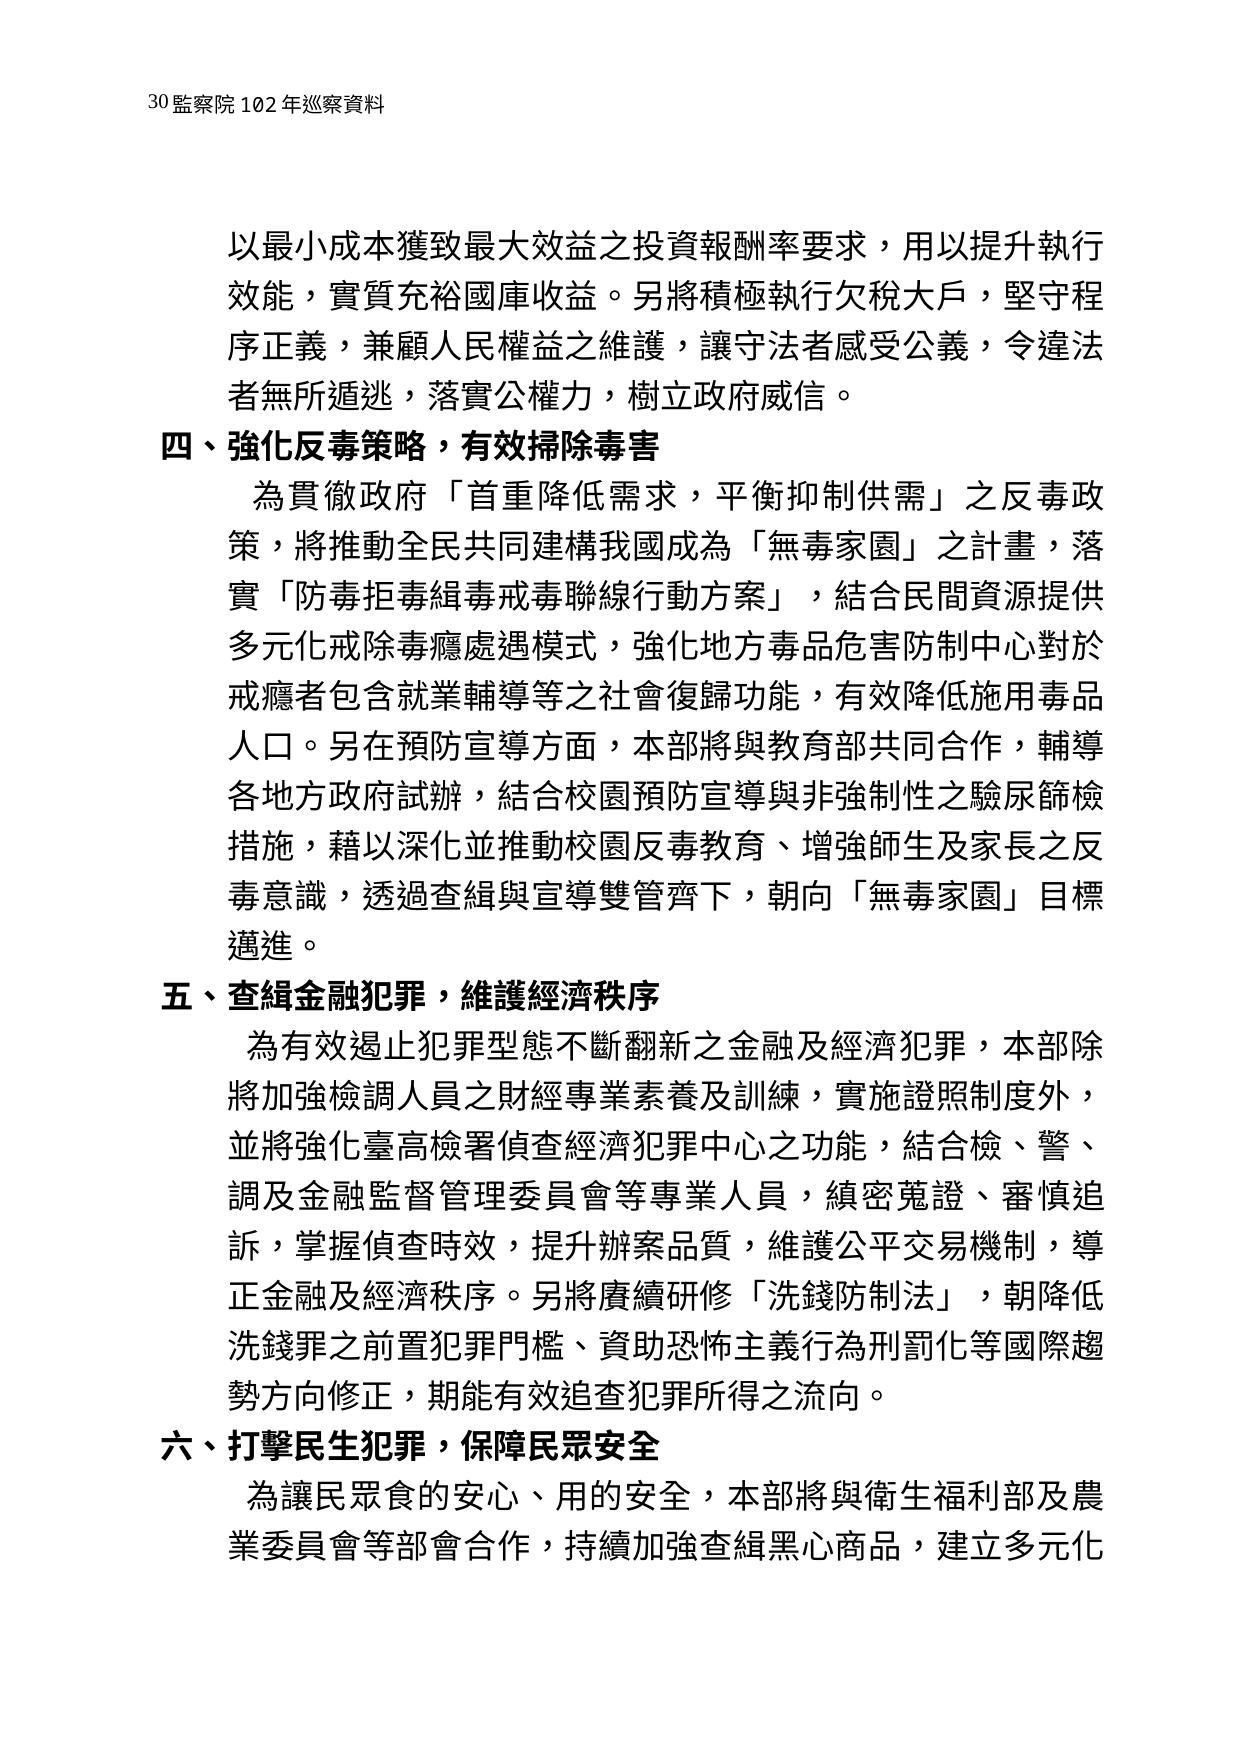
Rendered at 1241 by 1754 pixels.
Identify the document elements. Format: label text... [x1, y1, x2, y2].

text 為有效遏止犯罪型態不斷翻新之金融及經濟犯罪，本部除將加強檢調人員之財經專業素養及訓練，實施證照制度外，並將強化臺高檢署偵查經濟犯罪中心之功能，結合檢、警、調及金融監督管理委員會等專業人員，縝密蒐證、審慎追訴，掌握偵查時效，提升辦案品質，維護公平交易機制，導正金融及經濟秩序。另將賡續研修「洗錢防制法」，朝降低洗錢罪之前置犯罪門檻、資助恐怖主義行為刑罰化等國際趨勢方向修正，期能有效追查犯罪所得之流向。 [160, 1019, 1106, 1419]
text 六、打擊民生犯罪，保障民眾安全 [160, 1419, 1106, 1469]
text 五、查緝金融犯罪，維護經濟秩序 [160, 969, 1106, 1019]
text 四、強化反毒策略，有效掃除毒害 [160, 419, 1106, 469]
text 以最小成本獲致最大效益之投資報酬率要求，用以提升執行效能，實質充裕國庫收益。另將積極執行欠稅大戶，堅守程序正義，兼顧人民權益之維護，讓守法者感受公義，令違法者無所遁逃，落實公權力，樹立政府威信。 [160, 219, 1106, 419]
text 為讓民眾食的安心、用的安全，本部將與衛生福利部及農業委員會等部會合作，持續加強查緝黑心商品，建立多元化 [160, 1469, 1106, 1569]
text 為貫徹政府「首重降低需求，平衡抑制供需」之反毒政策，將推動全民共同建構我國成為「無毒家園」之計畫，落實「防毒拒毒緝毒戒毒聯線行動方案」，結合民間資源提供多元化戒除毒癮處遇模式，強化地方毒品危害防制中心對於戒癮者包含就業輔導等之社會復歸功能，有效降低施用毒品人口。另在預防宣導方面，本部將與教育部共同合作，輔導各地方政府試辦，結合校園預防宣導與非強制性之驗尿篩檢措施，藉以深化並推動校園反毒教育、增強師生及家長之反毒意識，透過查緝與宣導雙管齊下，朝向「無毒家園」目標邁進。 [160, 469, 1106, 969]
